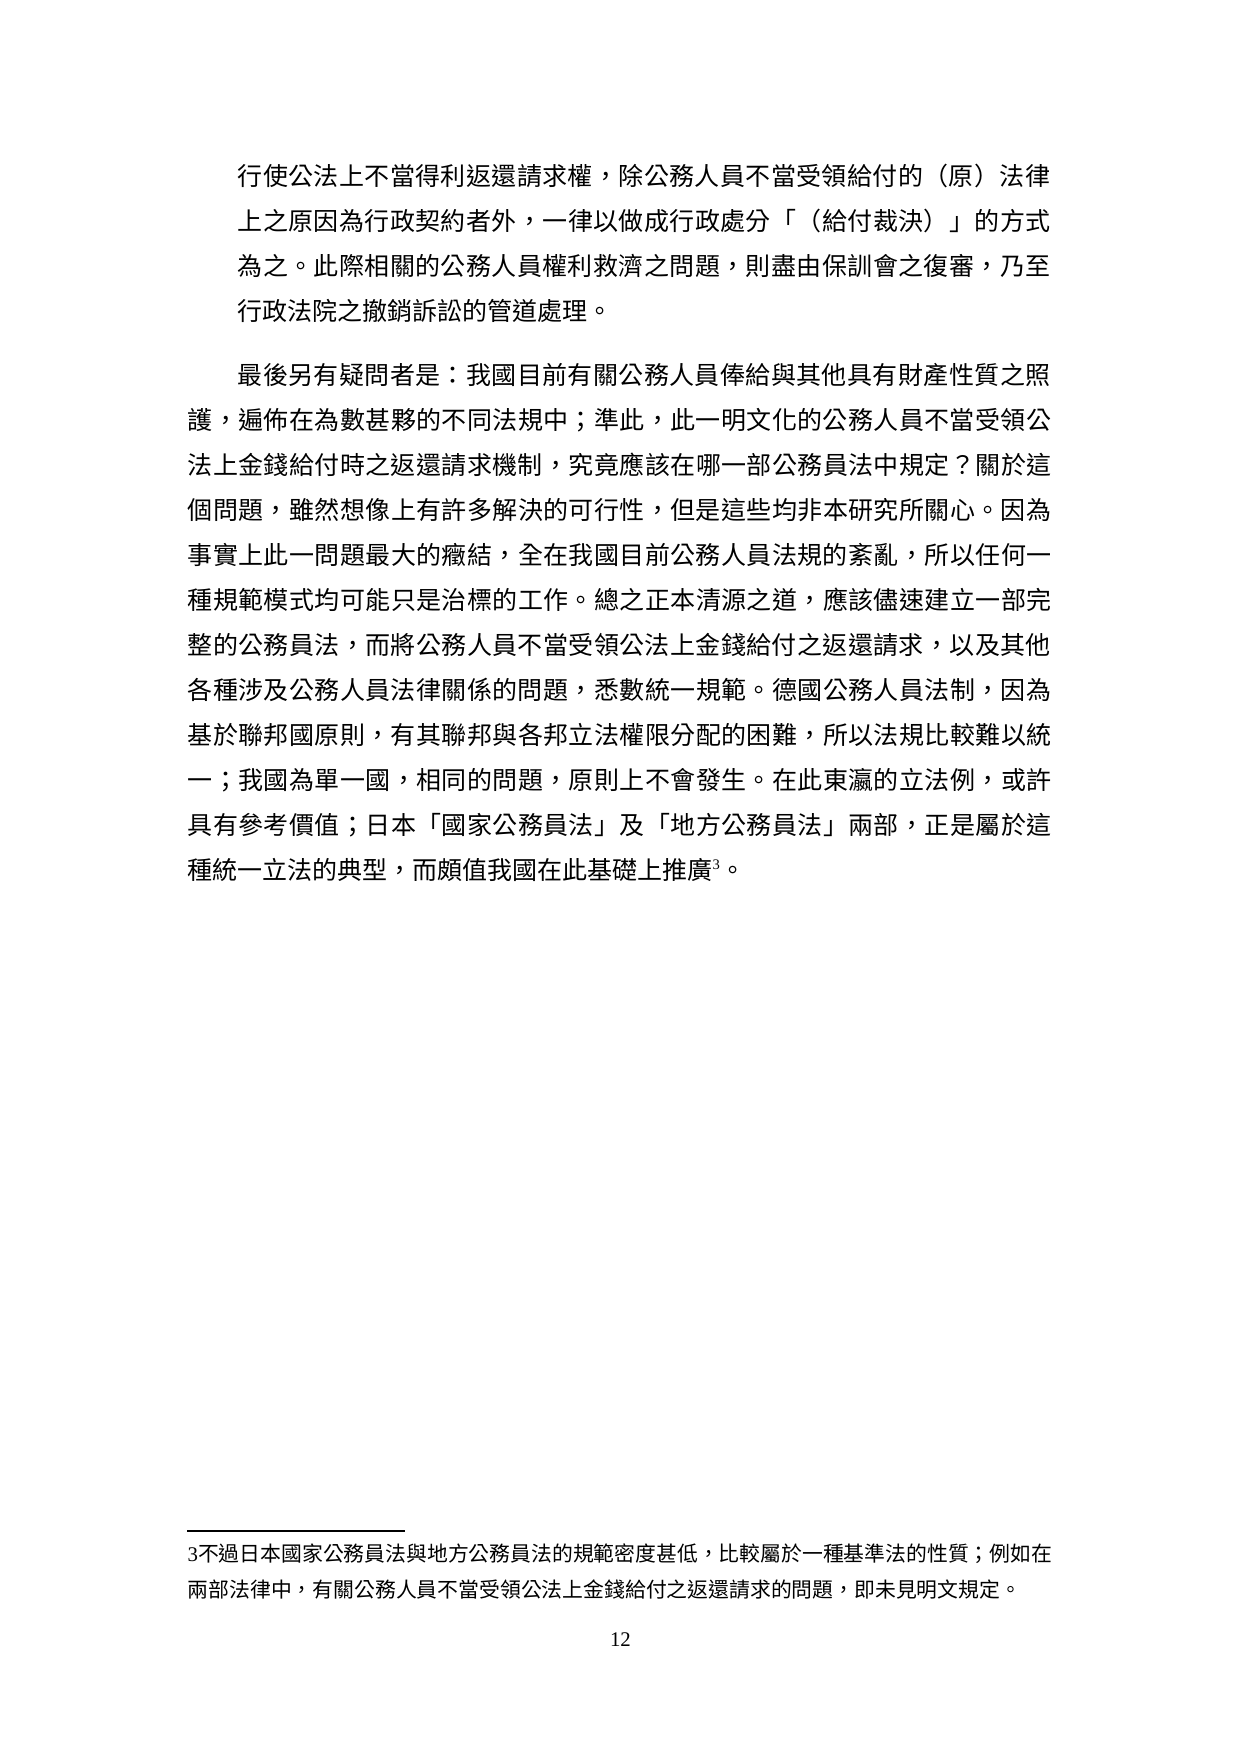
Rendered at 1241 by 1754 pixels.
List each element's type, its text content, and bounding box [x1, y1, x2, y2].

text 不過日本國家公務員法與地方公務員法的規範密度甚低，比較屬於一種基準法的性質；例如在兩部法律中，有關公務人員不當受領公法上金錢給付之返還請求的問題，即未見明文規定。 [187, 1537, 1053, 1604]
text 行使公法上不當得利返還請求權，除公務人員不當受領給付的（原）法律上之原因為行政契約者外，一律以做成行政處分「（給付裁決）」的方式為之。此際相關的公務人員權利救濟之問題，則盡由保訓會之復審，乃至行政法院之撤銷訴訟的管道處理。 [187, 150, 1053, 322]
text 最後另有疑問者是：我國目前有關公務人員俸給與其他具有財產性質之照護，遍佈在為數甚夥的不同法規中；準此，此一明文化的公務人員不當受領公法上金錢給付時之返還請求機制，究竟應該在哪一部公務員法中規定？關於這個問題，雖然想像上有許多解決的可行性，但是這些均非本研究所關心。因為事實上此一問題最大的癥結，全在我國目前公務人員法規的紊亂，所以任何一種規範模式均可能只是治標的工作。總之正本清源之道，應該儘速建立一部完整的公務員法，而將公務人員不當受領公法上金錢給付之返還請求，以及其他各種涉及公務人員法律關係的問題，悉數統一規範。德國公務人員法制，因為基於聯邦國原則，有其聯邦與各邦立法權限分配的困難，所以法規比較難以統一；我國為單一國，相同的問題，原則上不會發生。在此東瀛的立法例，或許具有參考價值；日本「國家公務員法」及「地方公務員法」兩部，正是屬於這種統一立法的典型，而頗值我國在此基礎上推廣。 [187, 348, 1053, 881]
